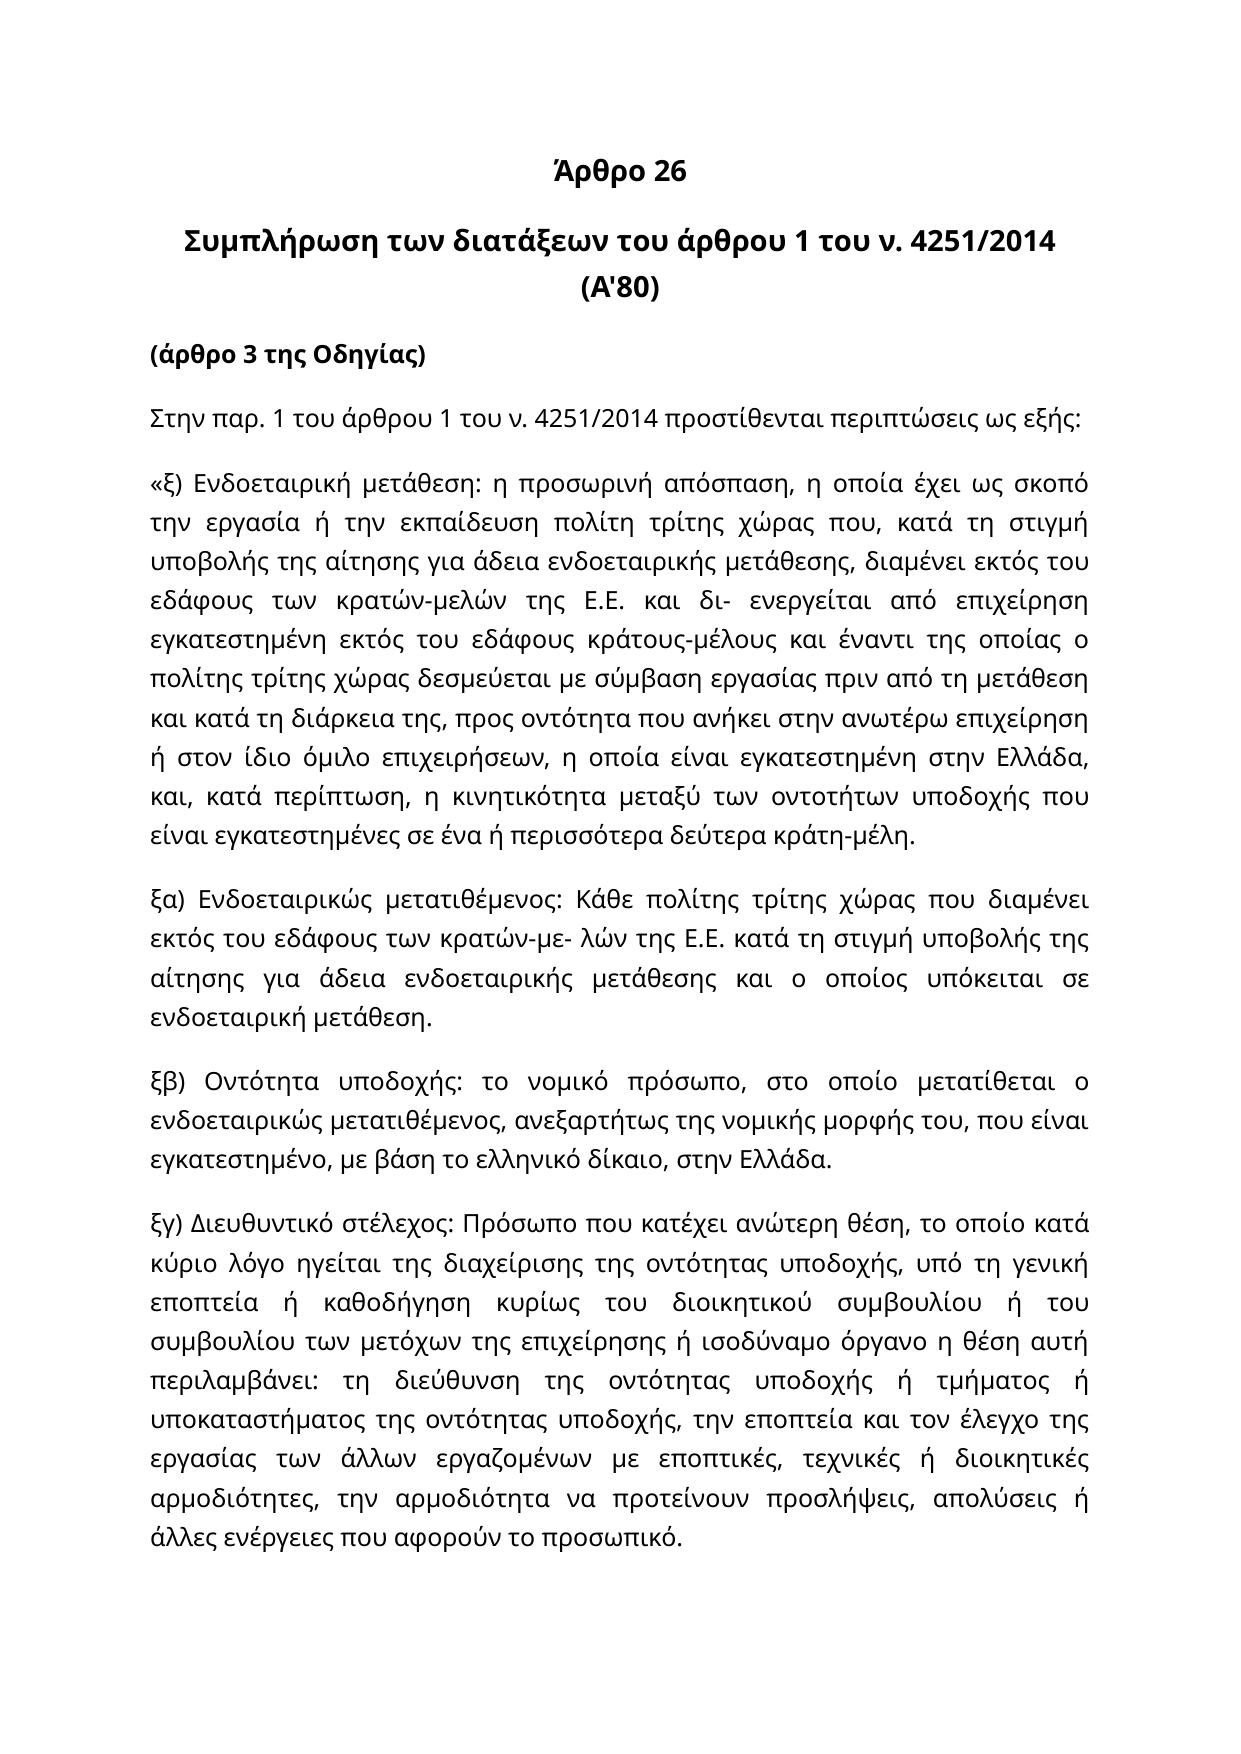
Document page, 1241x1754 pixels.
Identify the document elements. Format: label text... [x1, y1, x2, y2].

text Στην παρ. 1 του άρθρου 1 του ν. 4251/2014 προστίθενται περιπτώσεις ως εξής: [150, 401, 1090, 435]
text ξα) Ενδοεταιρικώς μετατιθέμενος: Κάθε πολίτης τρίτης χώρας που διαμένει εκτός του εδάφους των κρατών-με- λών της Ε.Ε. κατά τη στιγμή υποβολής της αίτησης για άδεια ενδοεταιρικής μετάθεσης και ο οποίος υπόκειται σε ενδοεταιρική μετάθεση. [150, 882, 1090, 1033]
text (άρθρο 3 της Οδηγίας) [150, 337, 1090, 371]
subtitle Άρθρο 26 [150, 150, 1090, 190]
text «ξ) Ενδοεταιρική μετάθεση: η προσωρινή απόσπαση, η οποία έχει ως σκοπό την εργασία ή την εκπαίδευση πολίτη τρίτης χώρας που, κατά τη στιγμή υποβολής της αίτησης για άδεια ενδοεταιρικής μετάθεσης, διαμένει εκτός του εδάφους των κρατών-μελών της Ε.Ε. και δι- ενεργείται από επιχείρηση εγκατεστημένη εκτός του εδάφους κράτους-μέλους και έναντι της οποίας ο πολίτης τρίτης χώρας δεσμεύεται με σύμβαση εργασίας πριν από τη μετάθεση και κατά τη διάρκεια της, προς οντότητα που ανήκει στην ανωτέρω επιχείρηση ή στον ίδιο όμιλο επιχειρήσεων, η οποία είναι εγκατεστημένη στην Ελλάδα, και, κατά περίπτωση, η κινητικότητα μεταξύ των οντοτήτων υποδοχής που είναι εγκατεστημένες σε ένα ή περισσότερα δεύτερα κράτη-μέλη. [150, 465, 1090, 852]
text ξβ) Οντότητα υποδοχής: το νομικό πρόσωπο, στο οποίο μετατίθεται ο ενδοεταιρικώς μετατιθέμενος, ανεξαρτήτως της νομικής μορφής του, που είναι εγκατεστημένο, με βάση το ελληνικό δίκαιο, στην Ελλάδα. [150, 1063, 1090, 1176]
subtitle Συμπλήρωση των διατάξεων του άρθρου 1 του ν. 4251/2014 (Α'80) [150, 221, 1090, 306]
text ξγ) Διευθυντικό στέλεχος: Πρόσωπο που κατέχει ανώτερη θέση, το οποίο κατά κύριο λόγο ηγείται της διαχείρισης της οντότητας υποδοχής, υπό τη γενική εποπτεία ή καθοδήγηση κυρίως του διοικητικού συμβουλίου ή του συμβουλίου των μετόχων της επιχείρησης ή ισοδύναμο όργανο η θέση αυτή περιλαμβάνει: τη διεύθυνση της οντότητας υποδοχής ή τμήματος ή υποκαταστήματος της οντότητας υποδοχής, την εποπτεία και τον έλεγχο της εργασίας των άλλων εργαζομένων με εποπτικές, τεχνικές ή διοικητικές αρμοδιότητες, την αρμοδιότητα να προτείνουν προσλήψεις, απολύσεις ή άλλες ενέργειες που αφορούν το προσωπικό. [150, 1206, 1090, 1553]
